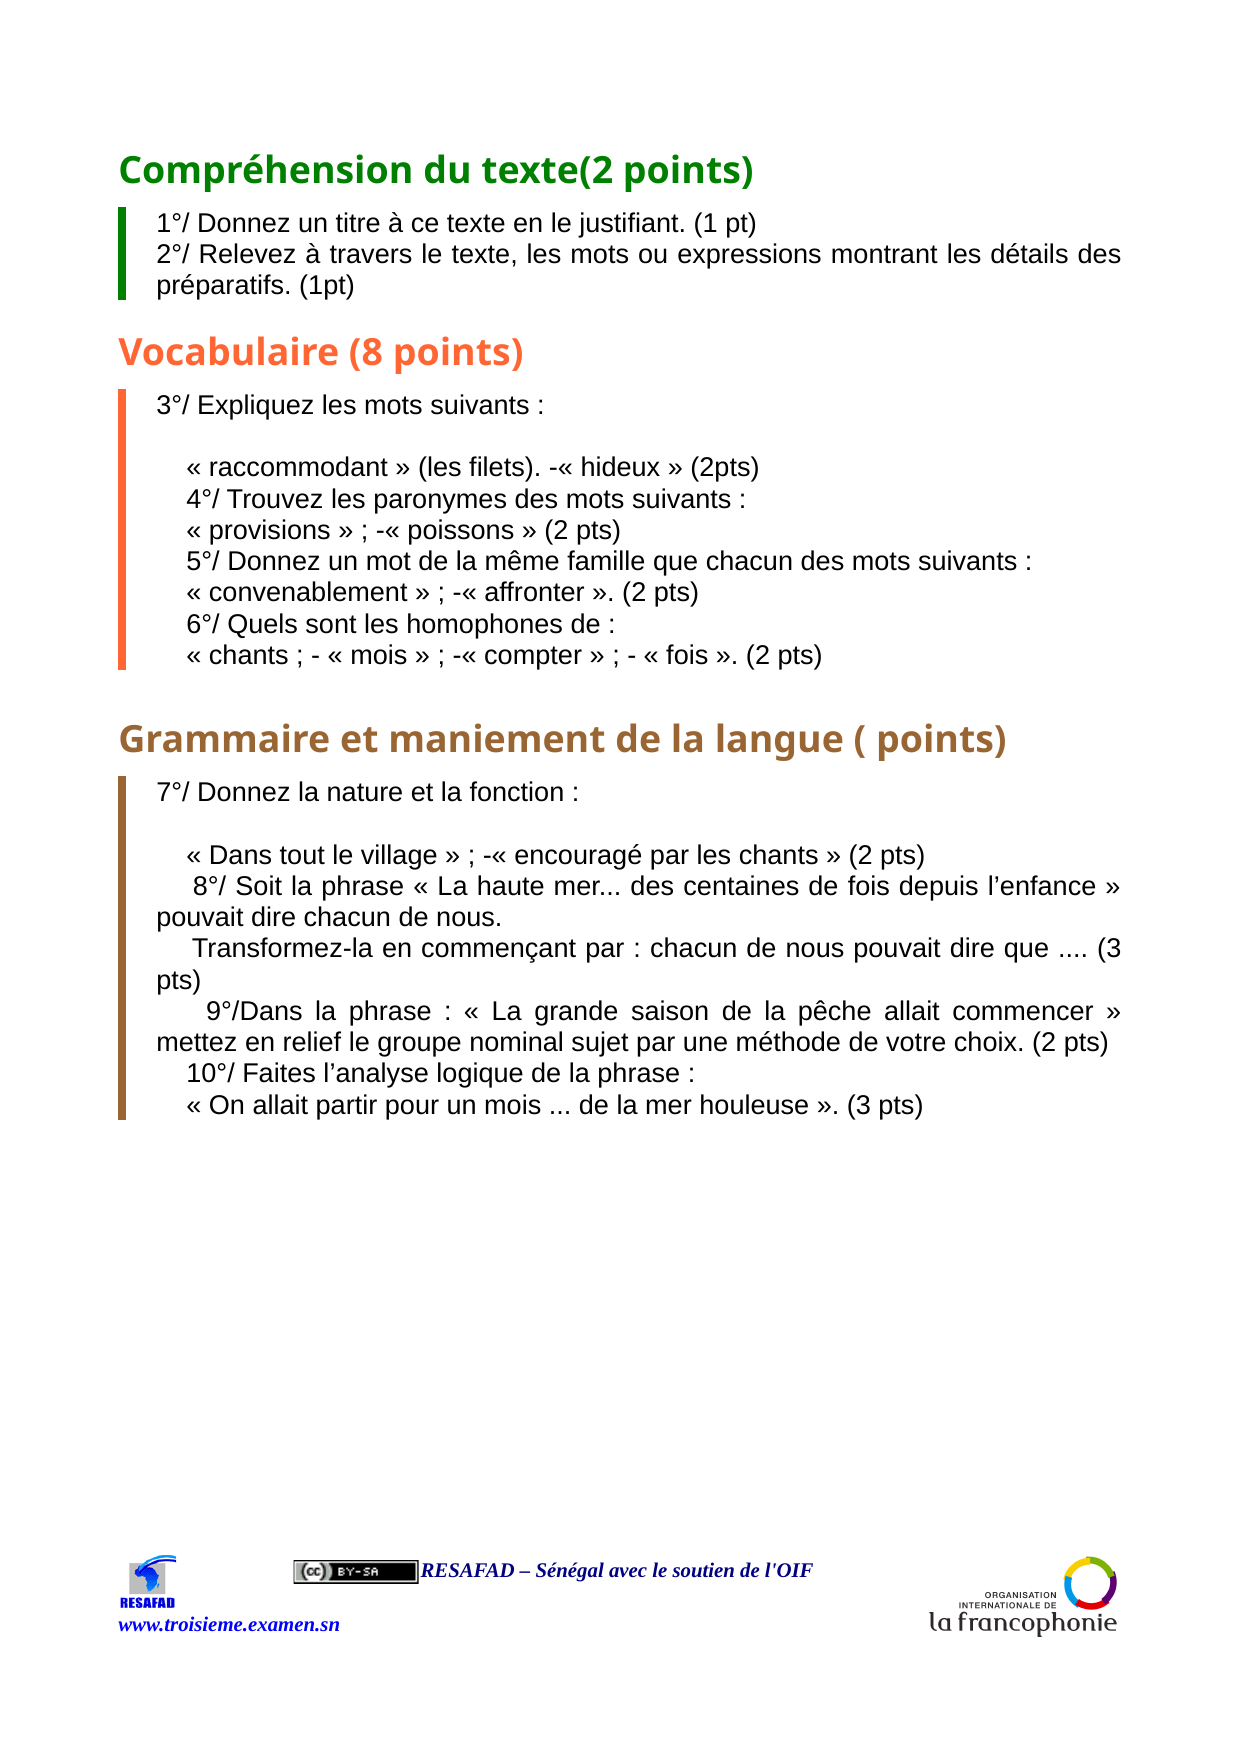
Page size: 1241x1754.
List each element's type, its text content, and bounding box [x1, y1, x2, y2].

picture [120, 1555, 177, 1608]
text 6°/ Quels sont les homophones de : [126, 608, 1122, 639]
text 8°/ Soit la phrase « La haute mer... des centaines de fois depuis l’enfance » pouvait dire chacun de nous. [126, 870, 1122, 932]
picture [922, 1555, 1124, 1644]
text « Dans tout le village » ; -« encouragé par les chants » (2 pts) [126, 839, 1122, 870]
text « chants ; - « mois » ; -« compter » ; - « fois ». (2 pts) [126, 639, 1122, 670]
text « convenablement » ; -« affronter ». (2 pts) [126, 576, 1122, 608]
text 3°/ Expliquez les mots suivants : [126, 389, 1122, 420]
text « raccommodant » (les filets). -« hideux » (2pts) [126, 451, 1122, 483]
text 9°/Dans la phrase : « La grande saison de la pêche allait commencer » mettez en relief le groupe nominal sujet par une méthode de votre choix. (2 pts) [126, 995, 1122, 1057]
text 4°/ Trouvez les paronymes des mots suivants : [126, 483, 1122, 514]
text Transformez-la en commençant par : chacun de nous pouvait dire que .... (3 pts) [126, 932, 1122, 995]
text 1°/ Donnez un titre à ce texte en le justifiant. (1 pt) [126, 207, 1122, 238]
text « provisions » ; -« poissons » (2 pts) [126, 514, 1122, 545]
subtitle Vocabulaire (8 points) [118, 325, 1122, 376]
text 10°/ Faites l’analyse logique de la phrase : [126, 1057, 1122, 1089]
text 7°/ Donnez la nature et la fonction : [126, 776, 1122, 807]
text « On allait partir pour un mois ... de la mer houleuse ». (3 pts) [126, 1089, 1122, 1120]
text 5°/ Donnez un mot de la même famille que chacun des mots suivants : [126, 545, 1122, 576]
text 2°/ Relevez à travers le texte, les mots ou expressions montrant les détails des préparatifs. (1pt) [126, 238, 1122, 300]
subtitle Grammaire et maniement de la langue ( points) [118, 713, 1122, 764]
picture [293, 1560, 419, 1584]
subtitle Compréhension du texte(2 points) [118, 143, 1122, 194]
